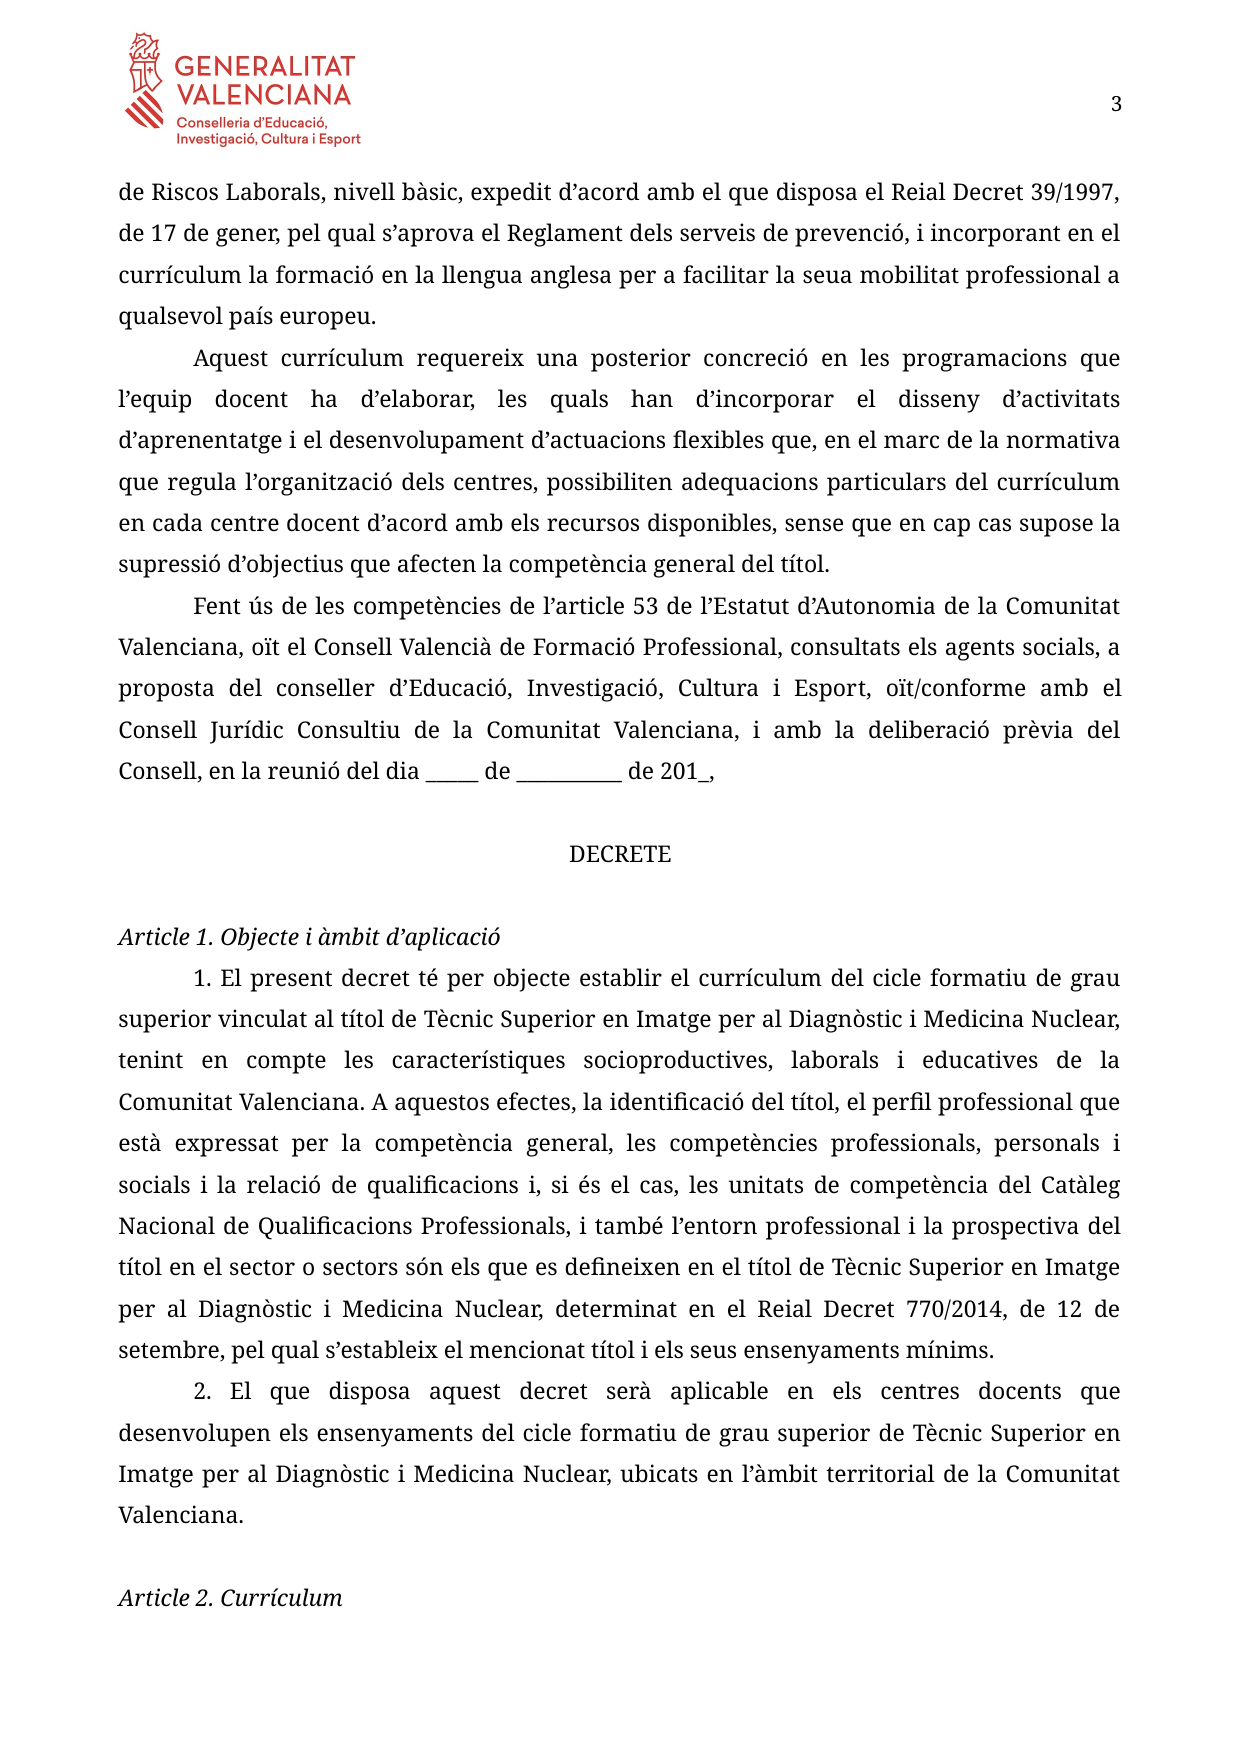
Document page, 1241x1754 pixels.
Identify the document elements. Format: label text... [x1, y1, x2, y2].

text Aquest currículum requereix una posterior concreció en les programacions que l’equip docent ha d’elaborar, les quals han d’incorporar el disseny d’activitats d’aprenentatge i el desenvolupament d’actuacions flexibles que, en el marc de la normativa que regula l’organització dels centres, possibiliten adequacions particulars del currículum en cada centre docent d’acord amb els recursos disponibles, sense que en cap cas supose la supressió d’objectius que afecten la competència general del títol. [118, 331, 1122, 579]
text Fent ús de les competències de l’article 53 de l’Estatut d’Autonomia de la Comunitat Valenciana, oït el Consell Valencià de Formació Professional, consultats els agents socials, a proposta del conseller d’Educació, Investigació, Cultura i Esport, oït/conforme amb el Consell Jurídic Consultiu de la Comunitat Valenciana, i amb la deliberació prèvia del Consell, en la reunió del dia _____ de __________ de 201_, [118, 579, 1122, 786]
text de Riscos Laborals, nivell bàsic, expedit d’acord amb el que disposa el Reial Decret 39/1997, de 17 de gener, pel qual s’aprova el Reglament dels serveis de prevenció, i incorporant en el currículum la formació en la llengua anglesa per a facilitar la seua mobilitat professional a qualsevol país europeu. [118, 166, 1122, 331]
text 2. El que disposa aquest decret serà aplicable en els centres docents que desenvolupen els ensenyaments del cicle formatiu de grau superior de Tècnic Superior en Imatge per al Diagnòstic i Medicina Nuclear, ubicats en l’àmbit territorial de la Comunitat Valenciana. [118, 1365, 1122, 1531]
text Article 1. Objecte i àmbit d’aplicació [118, 910, 1122, 952]
text 1. El present decret té per objecte establir el currículum del cicle formatiu de grau superior vinculat al títol de Tècnic Superior en Imatge per al Diagnòstic i Medicina Nuclear, tenint en compte les característiques socioproductives, laborals i educatives de la Comunitat Valenciana. A aquestos efectes, la identificació del títol, el perfil professional que està expressat per la competència general, les competències professionals, personals i socials i la relació de qualificacions i, si és el cas, les unitats de competència del Catàleg Nacional de Qualificacions Professionals, i també l’entorn professional i la prospectiva del títol en el sector o sectors són els que es defineixen en el títol de Tècnic Superior en Imatge per al Diagnòstic i Medicina Nuclear, determinat en el Reial Decret 770/2014, de 12 de setembre, pel qual s’estableix el mencionat títol i els seus ensenyaments mínims. [118, 952, 1122, 1365]
text Article 2. Currículum [118, 1572, 1122, 1613]
text DECRETE [118, 828, 1122, 869]
picture [112, 17, 377, 160]
